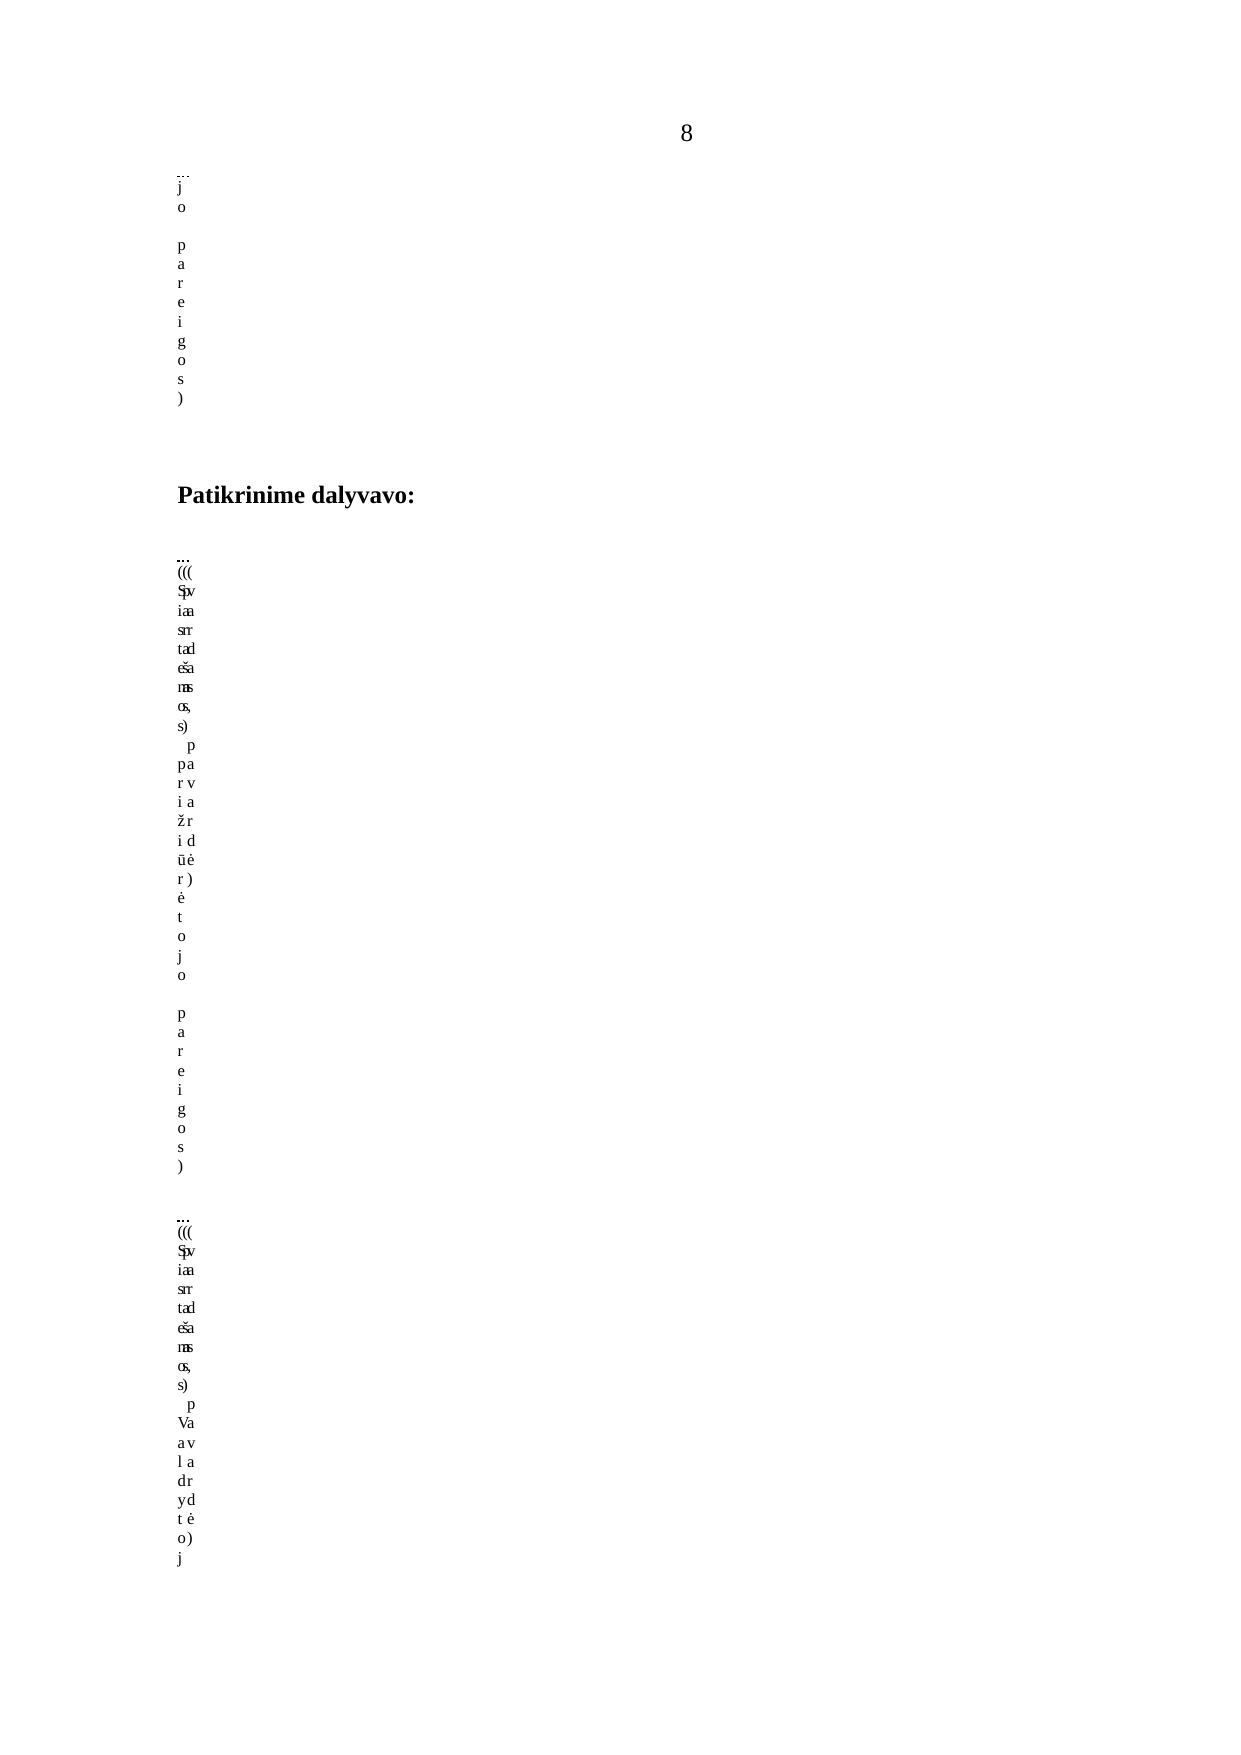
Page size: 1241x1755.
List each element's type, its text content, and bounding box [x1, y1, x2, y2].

text Patikrinime dalyvavo: [177, 481, 1196, 509]
